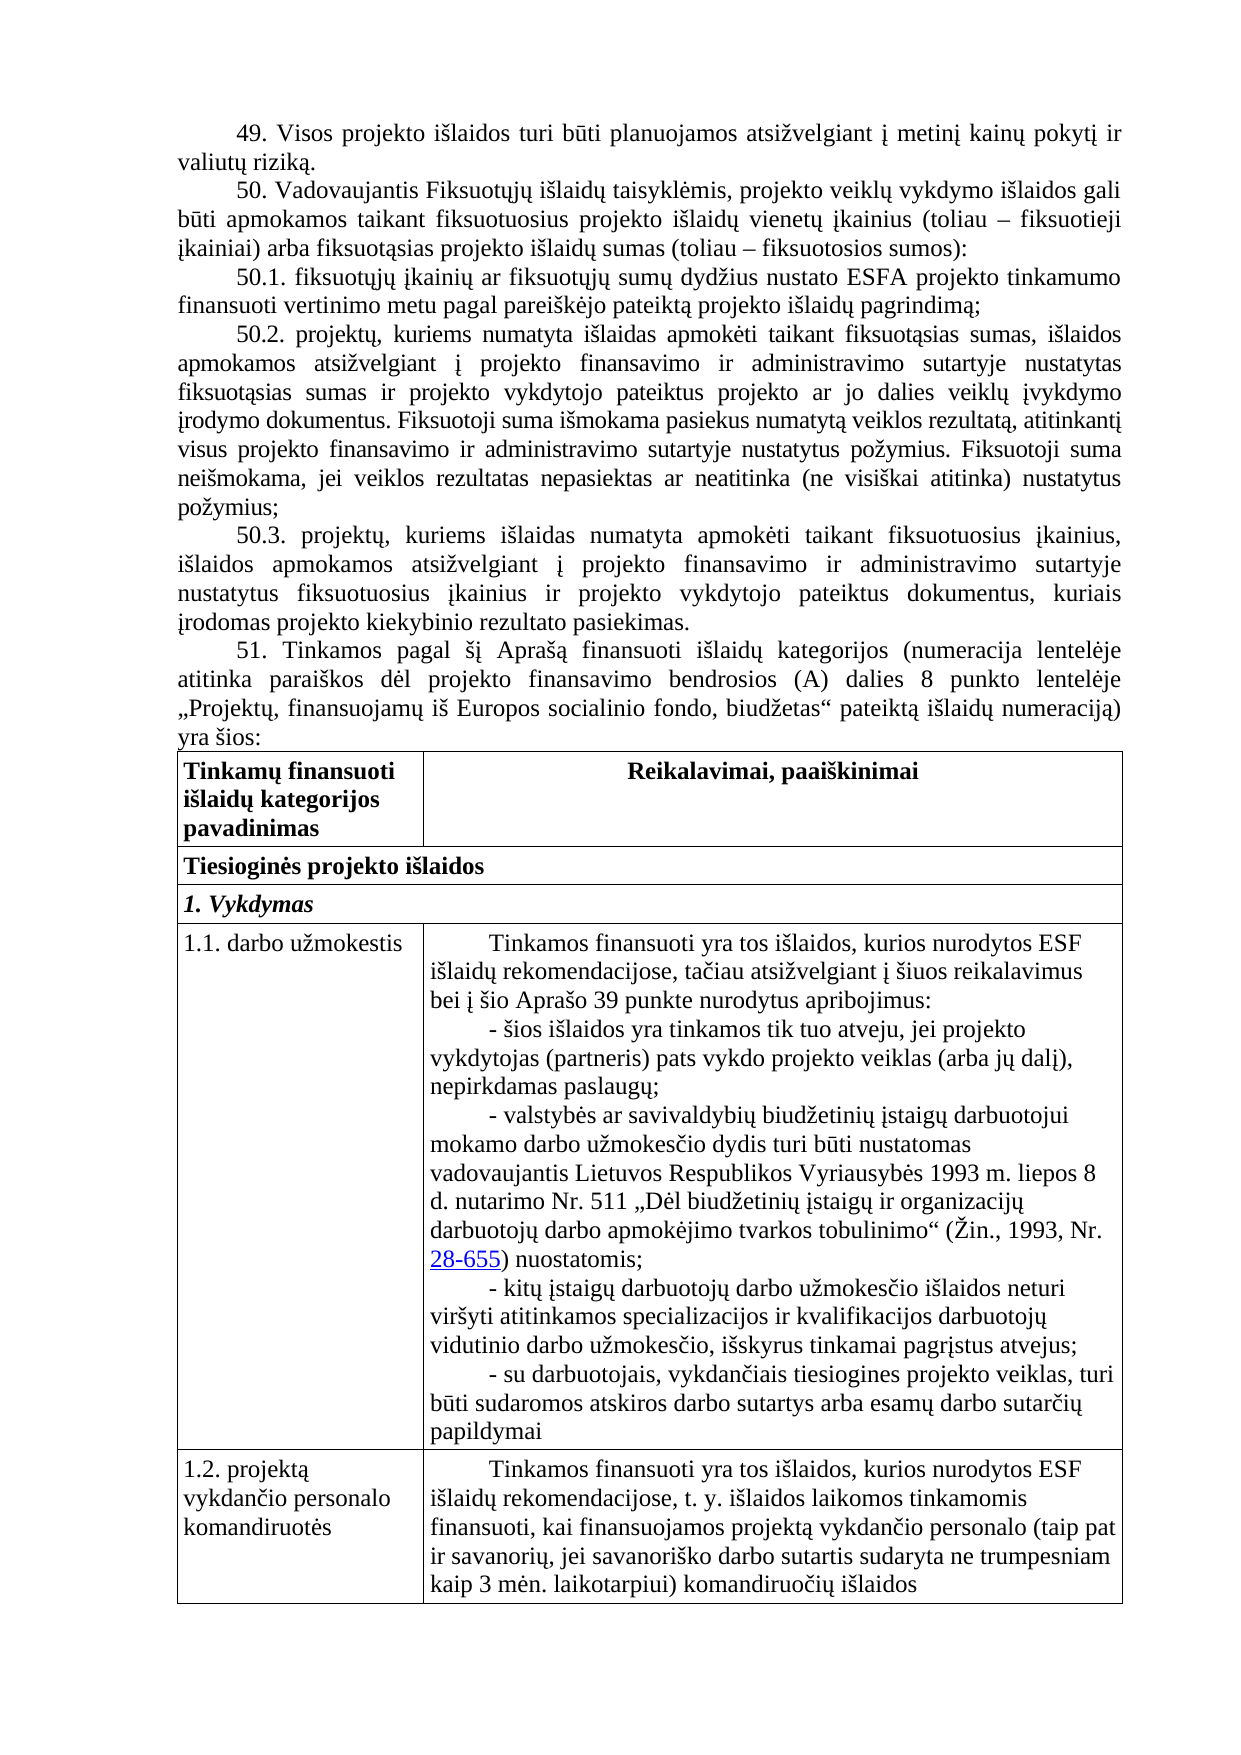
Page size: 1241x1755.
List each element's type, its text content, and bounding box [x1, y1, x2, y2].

text 51. Tinkamos pagal šį Aprašą finansuoti išlaidų kategorijos (numeracija lentelėje atitinka paraiškos dėl projekto finansavimo bendrosios (A) dalies 8 punkto lentelėje „Projektų, finansuojamų iš Europos socialinio fondo, biudžetas“ pateiktą išlaidų numeraciją) yra šios: [177, 636, 1122, 751]
table_cell 1.2. projektą vykdančio personalo komandiruotės [178, 1450, 423, 1602]
text 50.1. fiksuotųjų įkainių ar fiksuotųjų sumų dydžius nustato ESFA projekto tinkamumo finansuoti vertinimo metu pagal pareiškėjo pateiktą projekto išlaidų pagrindimą; [177, 262, 1122, 319]
table_cell 1.1. darbo užmokestis [178, 924, 423, 1449]
text 50.3. projektų, kuriems išlaidas numatyta apmokėti taikant fiksuotuosius įkainius, išlaidos apmokamos atsižvelgiant į projekto finansavimo ir administravimo sutartyje nustatytus fiksuotuosius įkainius ir projekto vykdytojo pateiktus dokumentus, kuriais įrodomas projekto kiekybinio rezultato pasiekimas. [177, 521, 1122, 636]
table_cell [1071, 847, 1122, 884]
table_cell 1. Vykdymas [178, 885, 1071, 922]
table_cell [1071, 885, 1122, 922]
table_cell Tinkamos finansuoti yra tos išlaidos, kurios nurodytos ESF išlaidų rekomendacijose, t. y. išlaidos laikomos tinkamomis finansuoti, kai finansuojamos projektą vykdančio personalo (taip pat ir savanorių, jei savanoriško darbo sutartis sudaryta ne trumpesniam kaip 3 mėn. laikotarpiui) komandiruočių išlaidos [424, 1450, 1122, 1602]
text 50.2. projektų, kuriems numatyta išlaidas apmokėti taikant fiksuotąsias sumas, išlaidos apmokamos atsižvelgiant į projekto finansavimo ir administravimo sutartyje nustatytas fiksuotąsias sumas ir projekto vykdytojo pateiktus projekto ar jo dalies veiklų įvykdymo įrodymo dokumentus. Fiksuotoji suma išmokama pasiekus numatytą veiklos rezultatą, atitinkantį visus projekto finansavimo ir administravimo sutartyje nustatytus požymius. Fiksuotoji suma neišmokama, jei veiklos rezultatas nepasiektas ar neatitinka (ne visiškai atitinka) nustatytus požymius; [177, 319, 1122, 521]
table_cell Tiesioginės projekto išlaidos [178, 847, 1071, 884]
table_header Reikalavimai, paaiškinimai [424, 752, 1122, 846]
table_cell Tinkamos finansuoti yra tos išlaidos, kurios nurodytos ESF išlaidų rekomendacijose, tačiau atsižvelgiant į šiuos reikalavimus bei į šio Aprašo 39 punkte nurodytus apribojimus: - šios išlaidos yra tinkamos tik tuo atveju, jei projekto vykdytojas (partneris) pats vykdo projekto veiklas (arba jų dalį), nepirkdamas paslaugų; - valstybės ar savivaldybių biudžetinių įstaigų darbuotojui mokamo darbo užmokesčio dydis turi būti nustatomas vadovaujantis Lietuvos Respublikos Vyriausybės 1993 m. liepos 8 d. nutarimo Nr. 511 „Dėl biudžetinių įstaigų ir organizacijų darbuotojų darbo apmokėjimo tvarkos tobulinimo“ (Žin., 1993, Nr. 28-655) nuostatomis; - kitų įstaigų darbuotojų darbo užmokesčio išlaidos neturi viršyti atitinkamos specializacijos ir kvalifikacijos darbuotojų vidutinio darbo užmokesčio, išskyrus tinkamai pagrįstus atvejus; - su darbuotojais, vykdančiais tiesiogines projekto veiklas, turi būti sudaromos atskiros darbo sutartys arba esamų darbo sutarčių papildymai [424, 924, 1122, 1449]
table_header Tinkamų finansuoti išlaidų kategorijos pavadinimas [178, 752, 423, 846]
text 50. Vadovaujantis Fiksuotųjų išlaidų taisyklėmis, projekto veiklų vykdymo išlaidos gali būti apmokamos taikant fiksuotuosius projekto išlaidų vienetų įkainius (toliau – fiksuotieji įkainiai) arba fiksuotąsias projekto išlaidų sumas (toliau – fiksuotosios sumos): [177, 176, 1122, 262]
text 49. Visos projekto išlaidos turi būti planuojamos atsižvelgiant į metinį kainų pokytį ir valiutų riziką. [177, 118, 1122, 176]
